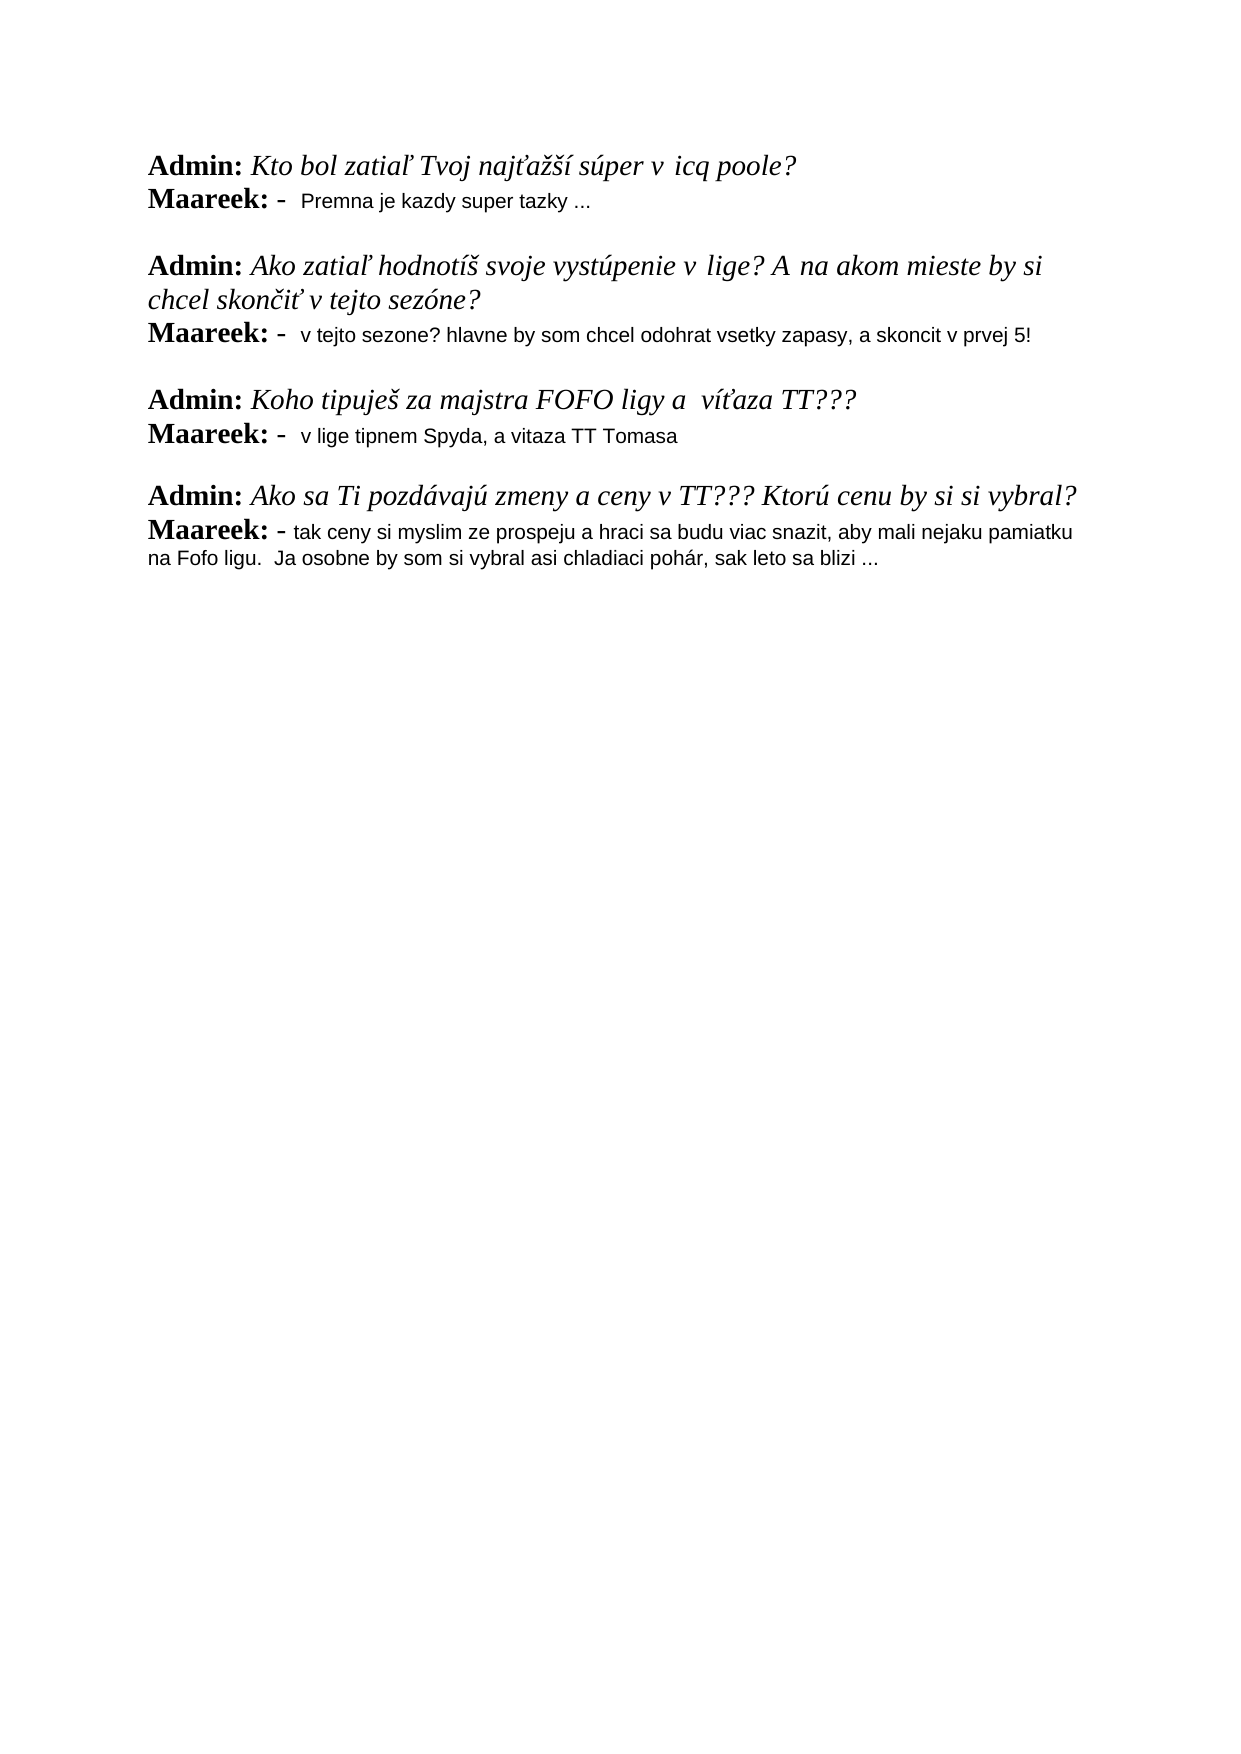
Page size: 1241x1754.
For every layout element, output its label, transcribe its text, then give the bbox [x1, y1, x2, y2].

text Admin: Ako zatiaľ hodnotíš svoje vystúpenie v lige? A na akom mieste by si chcel skončiť v tejto sezóne? [148, 248, 1092, 315]
text Maareek: - v tejto sezone? hlavne by som chcel odohrat vsetky zapasy, a skoncit v prvej 5! [148, 315, 1092, 349]
text Admin: Ako sa Ti pozdávajú zmeny a ceny v TT??? Ktorú cenu by si si vybral? [148, 478, 1092, 512]
text Maareek: - Premna je kazdy super tazky ... [148, 181, 1092, 215]
text Maareek: - v lige tipnem Spyda, a vitaza TT Tomasa [148, 416, 1092, 449]
text Admin: Koho tipuješ za majstra FOFO ligy a víťaza TT??? [148, 382, 1092, 416]
text Admin: Kto bol zatiaľ Tvoj najťažší súper v icq poole? [148, 148, 1092, 181]
text Maareek: - tak ceny si myslim ze prospeju a hraci sa budu viac snazit, aby mali nejaku pamiatku na Fofo ligu. Ja osobne by som si vybral asi chladiaci pohár, sak leto sa blizi ... [148, 512, 1092, 569]
